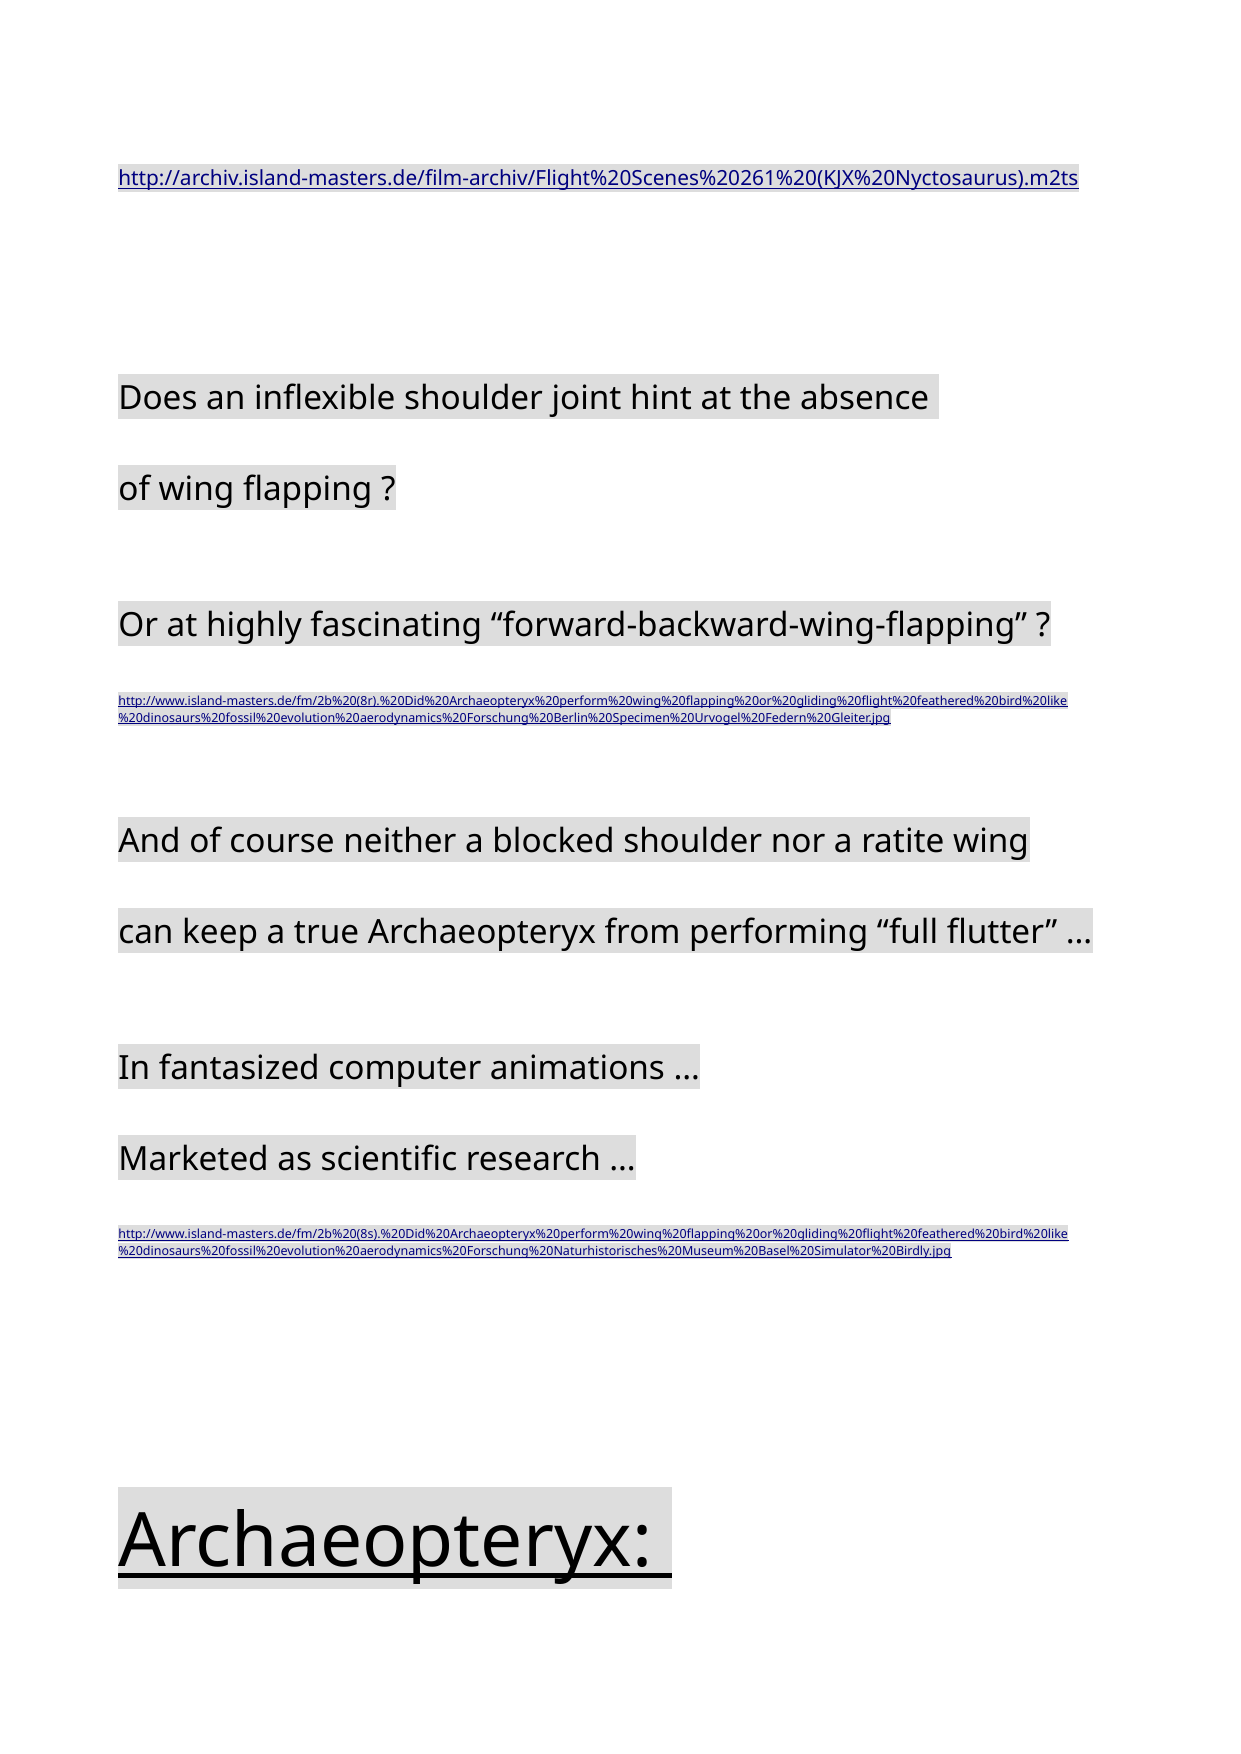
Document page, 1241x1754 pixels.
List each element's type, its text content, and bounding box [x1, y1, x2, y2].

text Marketed as scientific research … [118, 1134, 1122, 1180]
text http://www.island-masters.de/fm/2b%20(8r).%20Did%20Archaeopteryx%20perform%20wing%20flapping%20or%20gliding%20flight%20feathered%20bird%20like%20dinosaurs%20fossil%20evolution%20aerodynamics%20Forschung%20Berlin%20Specimen%20Urvogel%20Federn%20Gleiter.jpg [118, 692, 1122, 726]
text In fantasized computer animations … [118, 1044, 1122, 1089]
text Does an inflexible shoulder joint hint at the absence [118, 374, 1122, 419]
text Archaeopteryx: [118, 1487, 1122, 1589]
text And of course neither a blocked shoulder nor a ratite wing [118, 817, 1122, 862]
text http://archiv.island-masters.de/film-archiv/Flight%20Scenes%20261%20(KJX%20Nyctosaurus).m2ts [118, 163, 1122, 192]
text Or at highly fascinating “forward-backward-wing-flapping” ? [118, 601, 1122, 646]
text of wing flapping ? [118, 464, 1122, 510]
text can keep a true Archaeopteryx from performing “full flutter” … [118, 907, 1122, 953]
text http://www.island-masters.de/fm/2b%20(8s).%20Did%20Archaeopteryx%20perform%20wing%20flapping%20or%20gliding%20flight%20feathered%20bird%20like%20dinosaurs%20fossil%20evolution%20aerodynamics%20Forschung%20Naturhistorisches%20Museum%20Basel%20Simulator%20Birdly.jpg [118, 1225, 1122, 1259]
